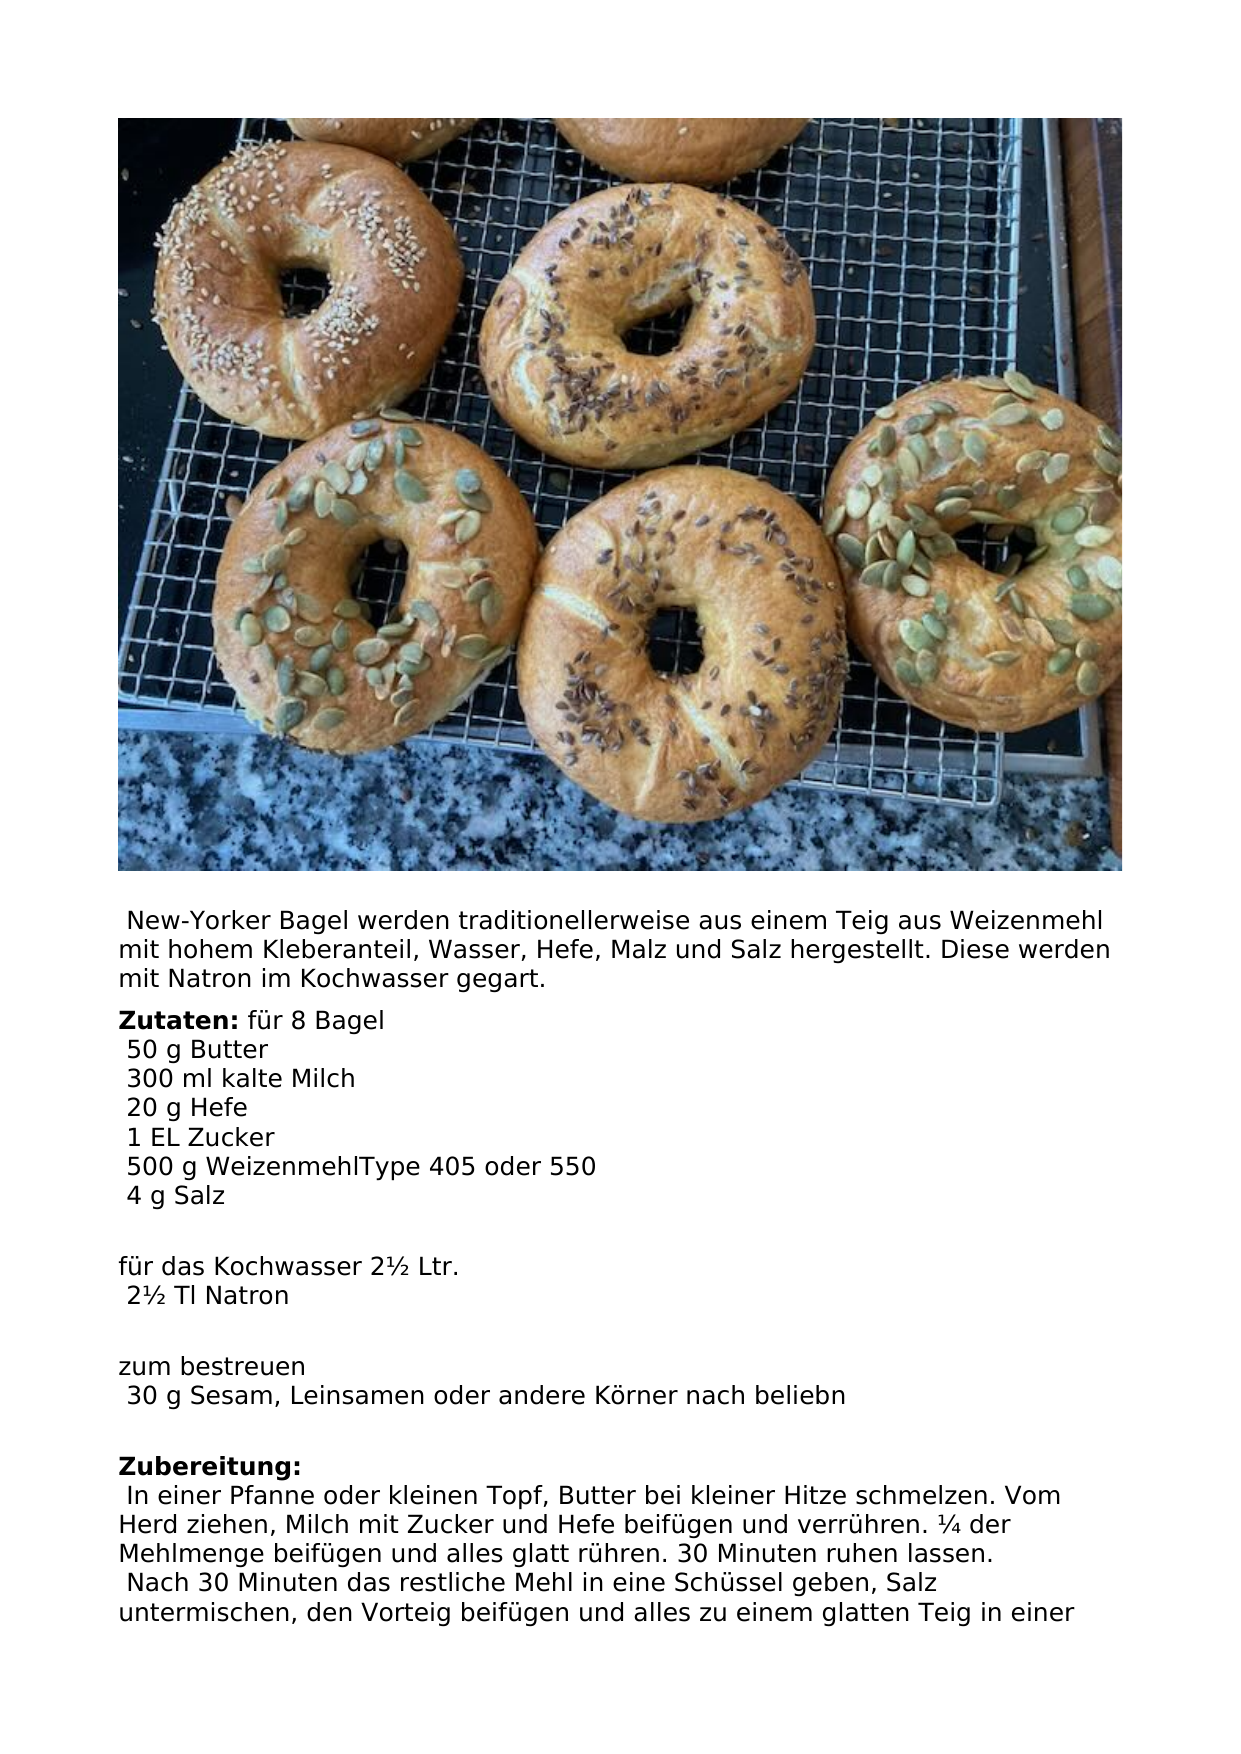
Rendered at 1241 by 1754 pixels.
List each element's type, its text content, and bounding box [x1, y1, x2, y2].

picture [118, 118, 1123, 871]
text Zubereitung: In einer Pfanne oder kleinen Topf, Butter bei kleiner Hitze schmelzen. Vom Herd ziehen, Milch mit Zucker und Hefe beifügen und verrühren. ¼ der Mehlmenge beifügen und alles glatt rühren. 30 Minuten ruhen lassen. Nach 30 Minuten das restliche Mehl in eine Schüssel geben, Salz untermischen, den Vorteig beifügen und alles zu einem glatten Teig in einer [118, 1452, 1122, 1627]
text New-Yorker Bagel werden traditionellerweise aus einem Teig aus Weizenmehl mit hohem Kleberanteil, Wasser, Hefe, Malz und Salz hergestellt. Diese werden mit Natron im Kochwasser gegart. [118, 871, 1122, 994]
text für das Kochwasser 2½ Ltr. 2½ Tl Natron [118, 1252, 1122, 1339]
text Zutaten: für 8 Bagel 50 g Butter 300 ml kalte Milch 20 g Hefe 1 EL Zucker 500 g WeizenmehlType 405 oder 550 4 g Salz [118, 1006, 1122, 1239]
text zum bestreuen 30 g Sesam, Leinsamen oder andere Körner nach beliebn [118, 1352, 1122, 1439]
